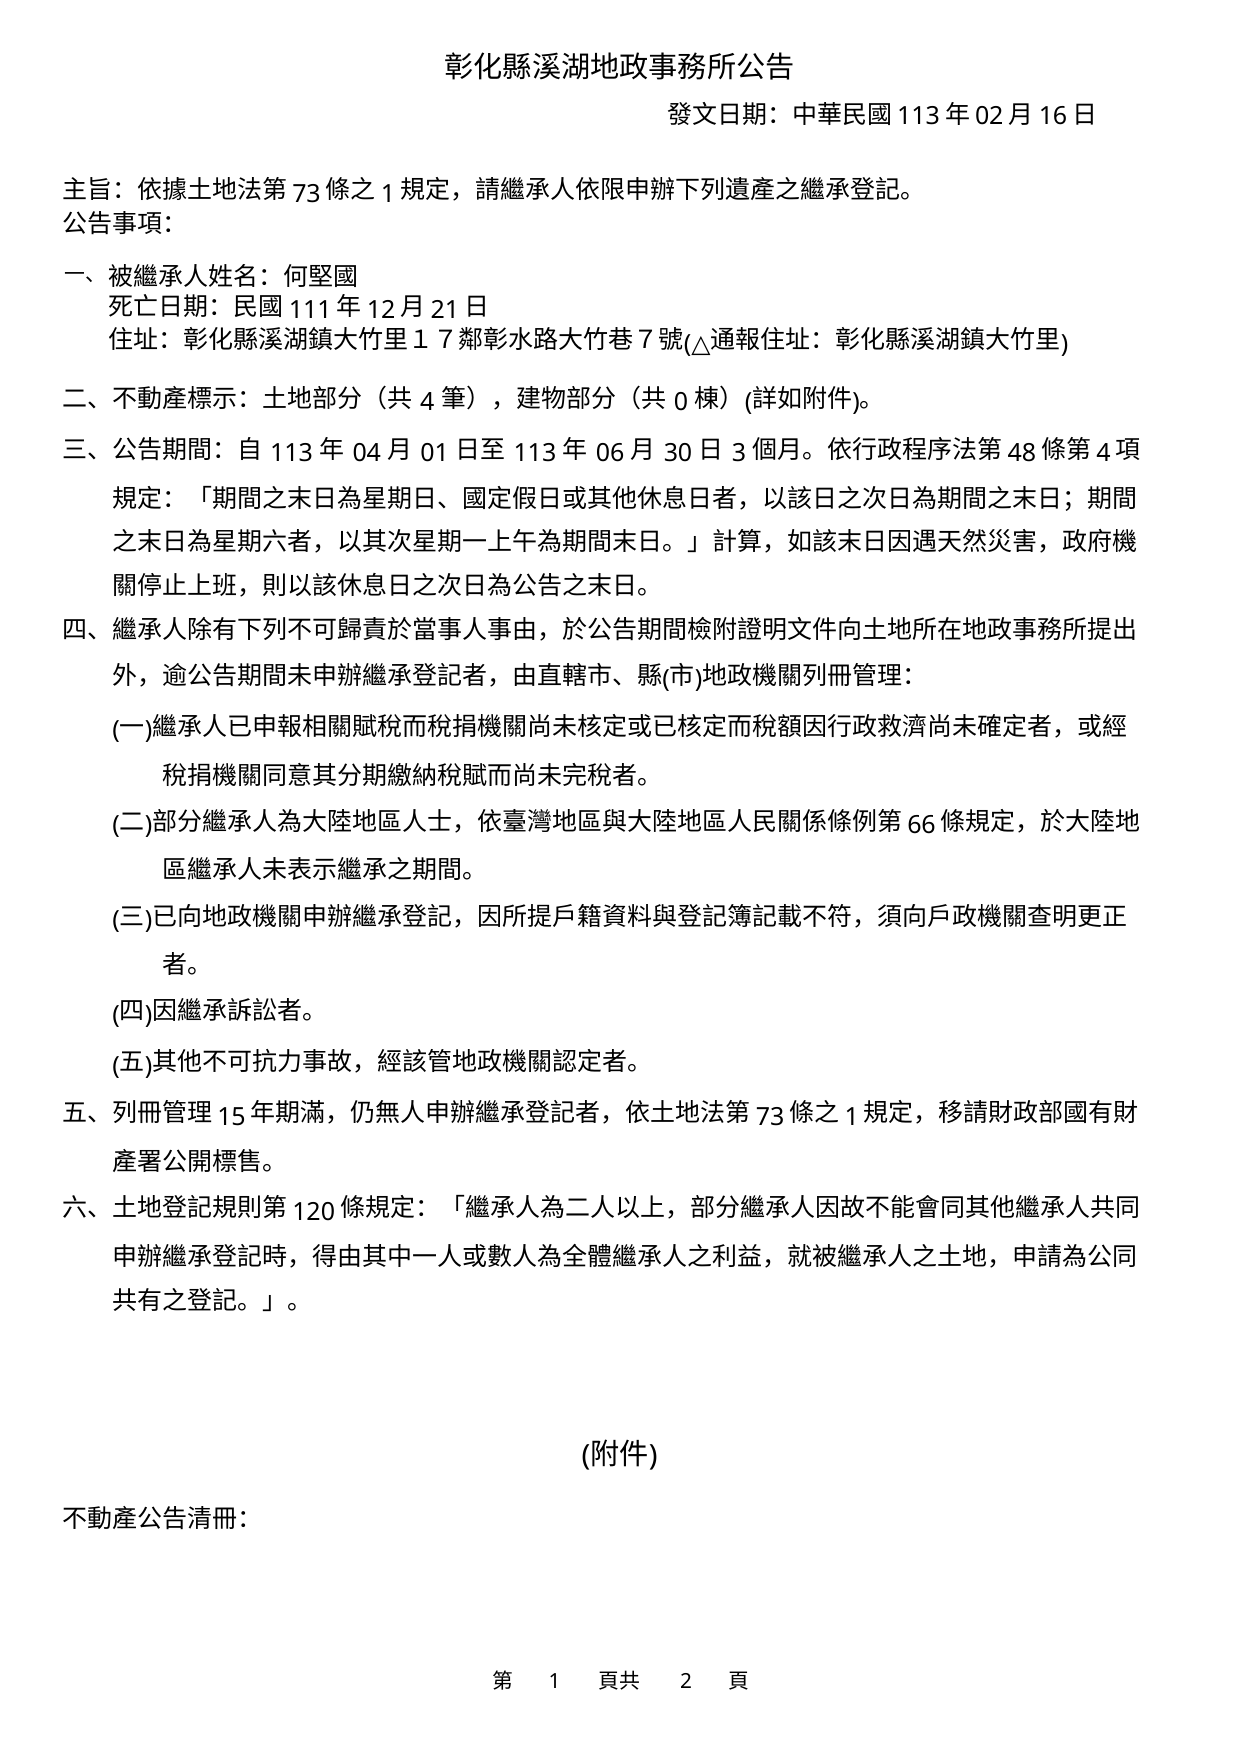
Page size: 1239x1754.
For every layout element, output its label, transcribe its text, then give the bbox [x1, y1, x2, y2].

table_cell [483, 1557, 523, 1661]
table_header [667, 0, 718, 41]
table_cell [667, 135, 718, 176]
table_cell 彰化縣溪湖地政事務所公告 [62, 41, 1177, 94]
table_cell [62, 1661, 109, 1701]
table_cell [1177, 1557, 1239, 1661]
table_cell [62, 1383, 109, 1423]
table_cell 發文日期：中華民國113年02月16日 [667, 95, 1177, 135]
table_cell 被繼承人姓名：何堅國 死亡日期：民國111年12月21日 住址：彰化縣溪湖鎮大竹里１７鄰彰水路大竹巷７號(△通報住址：彰化縣溪湖鎮大竹里) [109, 263, 1177, 384]
table_cell [653, 1383, 667, 1423]
table_cell [667, 1557, 718, 1661]
table_cell [0, 1383, 62, 1423]
table_cell [1177, 176, 1239, 246]
table_cell 一、 [62, 263, 109, 313]
table_cell 頁共 [585, 1661, 653, 1701]
table_cell (附件) [62, 1424, 1177, 1485]
table_header [62, 0, 109, 41]
table_cell 第 [483, 1661, 523, 1701]
table_header [0, 0, 62, 41]
table_header [653, 0, 667, 41]
table_cell [585, 95, 653, 135]
table_cell [759, 1557, 1177, 1661]
table_cell [585, 135, 653, 176]
table_cell [62, 314, 109, 384]
table_cell [0, 176, 62, 246]
table_header [759, 0, 1177, 41]
table_header [585, 0, 653, 41]
table_cell [62, 135, 109, 176]
table_cell [1177, 1661, 1239, 1701]
table_cell [1177, 1383, 1239, 1423]
table_cell [1177, 263, 1239, 313]
table_cell [653, 135, 667, 176]
table_cell [0, 246, 62, 262]
table_cell [0, 1557, 62, 1661]
table_cell [483, 135, 523, 176]
table_cell [718, 1557, 759, 1661]
table_cell [1177, 1424, 1239, 1485]
table_cell [585, 1383, 653, 1423]
table_header [109, 0, 482, 41]
table_cell [1177, 314, 1239, 384]
table_header [483, 0, 523, 41]
table_header [718, 0, 759, 41]
table_cell 主旨：依據土地法第73條之1規定，請繼承人依限申辦下列遺產之繼承登記。 公告事項： [62, 176, 1177, 262]
table_cell 二、不動產標示：土地部分（共 4 筆），建物部分（共 0 棟）(詳如附件)。 三、公告期間：自 113 年 04 月 01 日至 113 年 06 月 30 日 3 個月。依行政程序法第48條第4項 規定：「期間之末日為星期日、國定假日或其他休息日者，以該日之次日為期間之末日；期間 之末日為星期六者，以其次星期一上午為期間末日。」計算，如該末日因遇天然災害，政府機 關停止上班，則以該休息日之次日為公告之末日。 四、繼承人除有下列不可歸責於當事人事由，於公告期間檢附證明文件向土地所在地政事務所提出 外，逾公告期間未申辦繼承登記者，由直轄市、縣(市)地政機關列冊管理： (一)繼承人已申報相關賦稅而稅捐機關尚未核定或已核定而稅額因行政救濟尚未確定者，或經 稅捐機關同意其分期繳納稅賦而尚未完稅者。 (二)部分繼承人為大陸地區人士，依臺灣地區與大陸地區人民關係條例第66條規定，於大陸地 區繼承人未表示繼承之期間。 (三)已向地政機關申辦繼承登記，因所提戶籍資料與登記簿記載不符，須向戶政機關查明更正 者。 (四)因繼承訴訟者。 (五)其他不可抗力事故，經該管地政機關認定者。 五、列冊管理15年期滿，仍無人申辦繼承登記者，依土地法第73條之1規定，移請財政部國有財 產署公開標售。 六、土地登記規則第120條規定：「繼承人為二人以上，部分繼承人因故不能會同其他繼承人共同 申辦繼承登記時，得由其中一人或數人為全體繼承人之利益，就被繼承人之土地，申請為公同 共有之登記。」。 [62, 384, 1177, 1383]
table_cell [523, 95, 585, 135]
table_cell [62, 1557, 109, 1661]
table_cell [109, 95, 482, 135]
table_cell [0, 135, 62, 176]
table_cell 2 [653, 1661, 718, 1701]
table_cell 不動產公告清冊： [62, 1485, 1177, 1557]
table_cell [759, 1661, 1177, 1701]
table_cell [718, 135, 759, 176]
table_cell [109, 1661, 482, 1701]
table_cell [718, 1383, 759, 1423]
table_cell [109, 135, 482, 176]
table_cell [759, 1383, 1177, 1423]
table_cell [523, 135, 585, 176]
table_cell [1177, 384, 1239, 1383]
table_cell [0, 384, 62, 1383]
table_cell [109, 1383, 482, 1423]
table_cell [483, 1383, 523, 1423]
table_cell [653, 95, 667, 135]
table_cell [0, 1661, 62, 1701]
table_cell [1177, 41, 1239, 94]
table_cell [1177, 135, 1239, 176]
table_cell [1177, 95, 1239, 135]
table_header [1177, 0, 1239, 41]
table_cell [1177, 1485, 1239, 1557]
table_cell 頁 [718, 1661, 759, 1701]
table_cell [0, 314, 62, 384]
table_cell [653, 1557, 667, 1661]
table_header [523, 0, 585, 41]
table_cell [759, 135, 1177, 176]
table_cell [667, 1383, 718, 1423]
table_cell [62, 95, 109, 135]
table_cell [483, 95, 523, 135]
table_cell 1 [523, 1661, 585, 1701]
table_cell [523, 1557, 585, 1661]
table_cell [585, 1557, 653, 1661]
table_cell [0, 95, 62, 135]
table_cell [0, 41, 62, 94]
table_cell [1177, 246, 1239, 262]
table_cell [0, 1485, 62, 1557]
table_cell [0, 263, 62, 313]
table_cell [109, 1557, 482, 1661]
table_cell [0, 1424, 62, 1485]
table_cell [523, 1383, 585, 1423]
